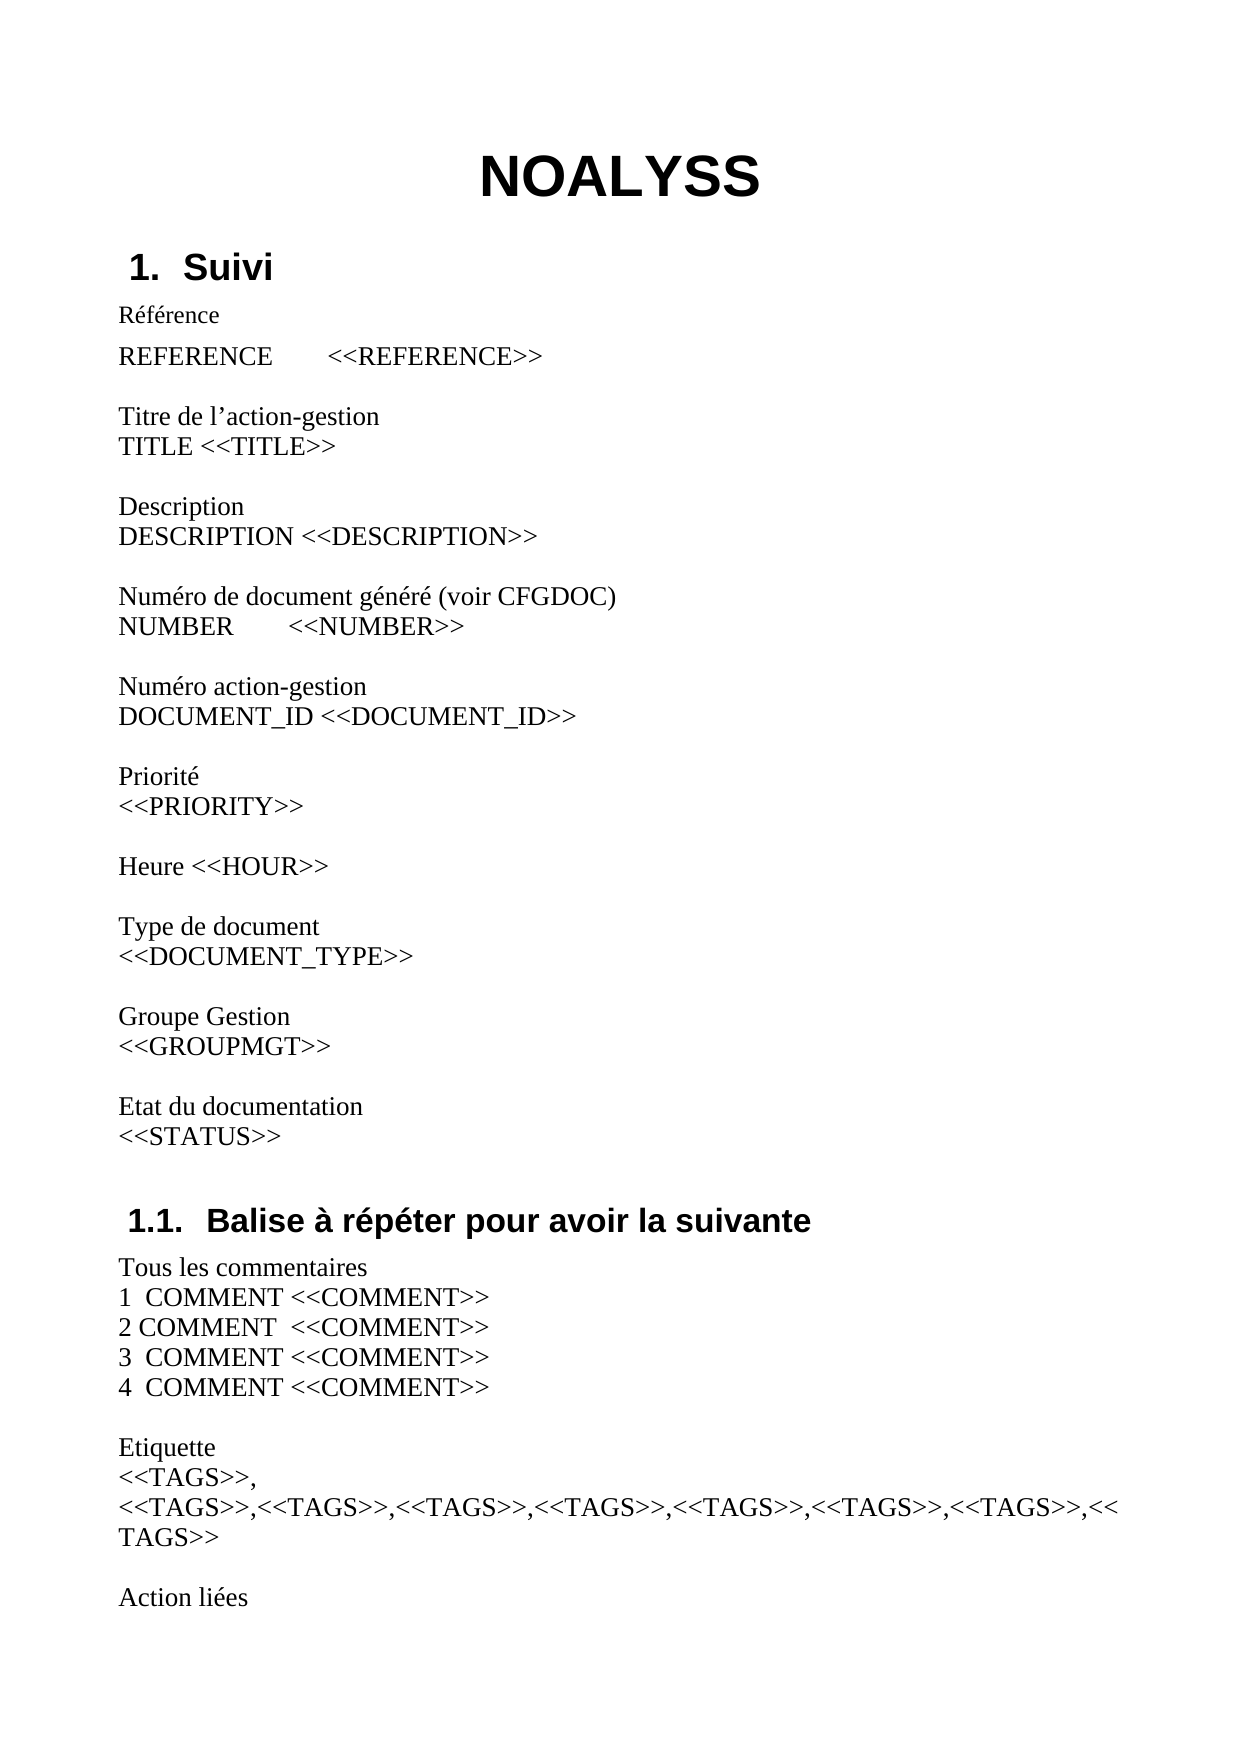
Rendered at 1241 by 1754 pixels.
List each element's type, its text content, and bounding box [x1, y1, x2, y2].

text Action liées [118, 1582, 1122, 1612]
text Numéro de document généré (voir CFGDOC) [118, 581, 1122, 611]
text Tous les commentaires [118, 1252, 1122, 1282]
text <<TAGS>>,<<TAGS>>,<<TAGS>>,<<TAGS>>,<<TAGS>>,<<TAGS>>,<<TAGS>>,<<TAGS>> [118, 1492, 1122, 1552]
text 3 COMMENT <<COMMENT>> [118, 1342, 1122, 1372]
text DOCUMENT_ID <<DOCUMENT_ID>> [118, 701, 1122, 731]
text 1 COMMENT <<COMMENT>> [118, 1282, 1122, 1312]
text <<PRIORITY>> [118, 791, 1122, 821]
text DESCRIPTION <<DESCRIPTION>> [118, 521, 1122, 551]
text Etiquette [118, 1432, 1122, 1462]
text 2 COMMENT <<COMMENT>> [118, 1312, 1122, 1342]
text <<DOCUMENT_TYPE>> [118, 941, 1122, 971]
text Numéro action-gestion [118, 671, 1122, 701]
text Titre de l’action-gestion [118, 401, 1122, 431]
text Référence [118, 301, 1122, 328]
text Priorité [118, 761, 1122, 791]
text 4 COMMENT <<COMMENT>> [118, 1372, 1122, 1402]
text Type de document [118, 911, 1122, 941]
text NUMBER <<NUMBER>> [118, 611, 1122, 641]
text Etat du documentation [118, 1091, 1122, 1121]
text TITLE <<TITLE>> [118, 431, 1122, 461]
subtitle Suivi [118, 246, 1122, 288]
text REFERENCE <<REFERENCE>> [118, 341, 1122, 371]
text Heure <<HOUR>> [118, 851, 1122, 881]
text <<GROUPMGT>> [118, 1031, 1122, 1061]
text <<TAGS>>, [118, 1462, 1122, 1492]
text <<STATUS>> [118, 1121, 1122, 1151]
subtitle Balise à répéter pour avoir la suivante [118, 1202, 1122, 1239]
title NOALYSS [118, 143, 1122, 208]
text Description [118, 491, 1122, 521]
text Groupe Gestion [118, 1001, 1122, 1031]
